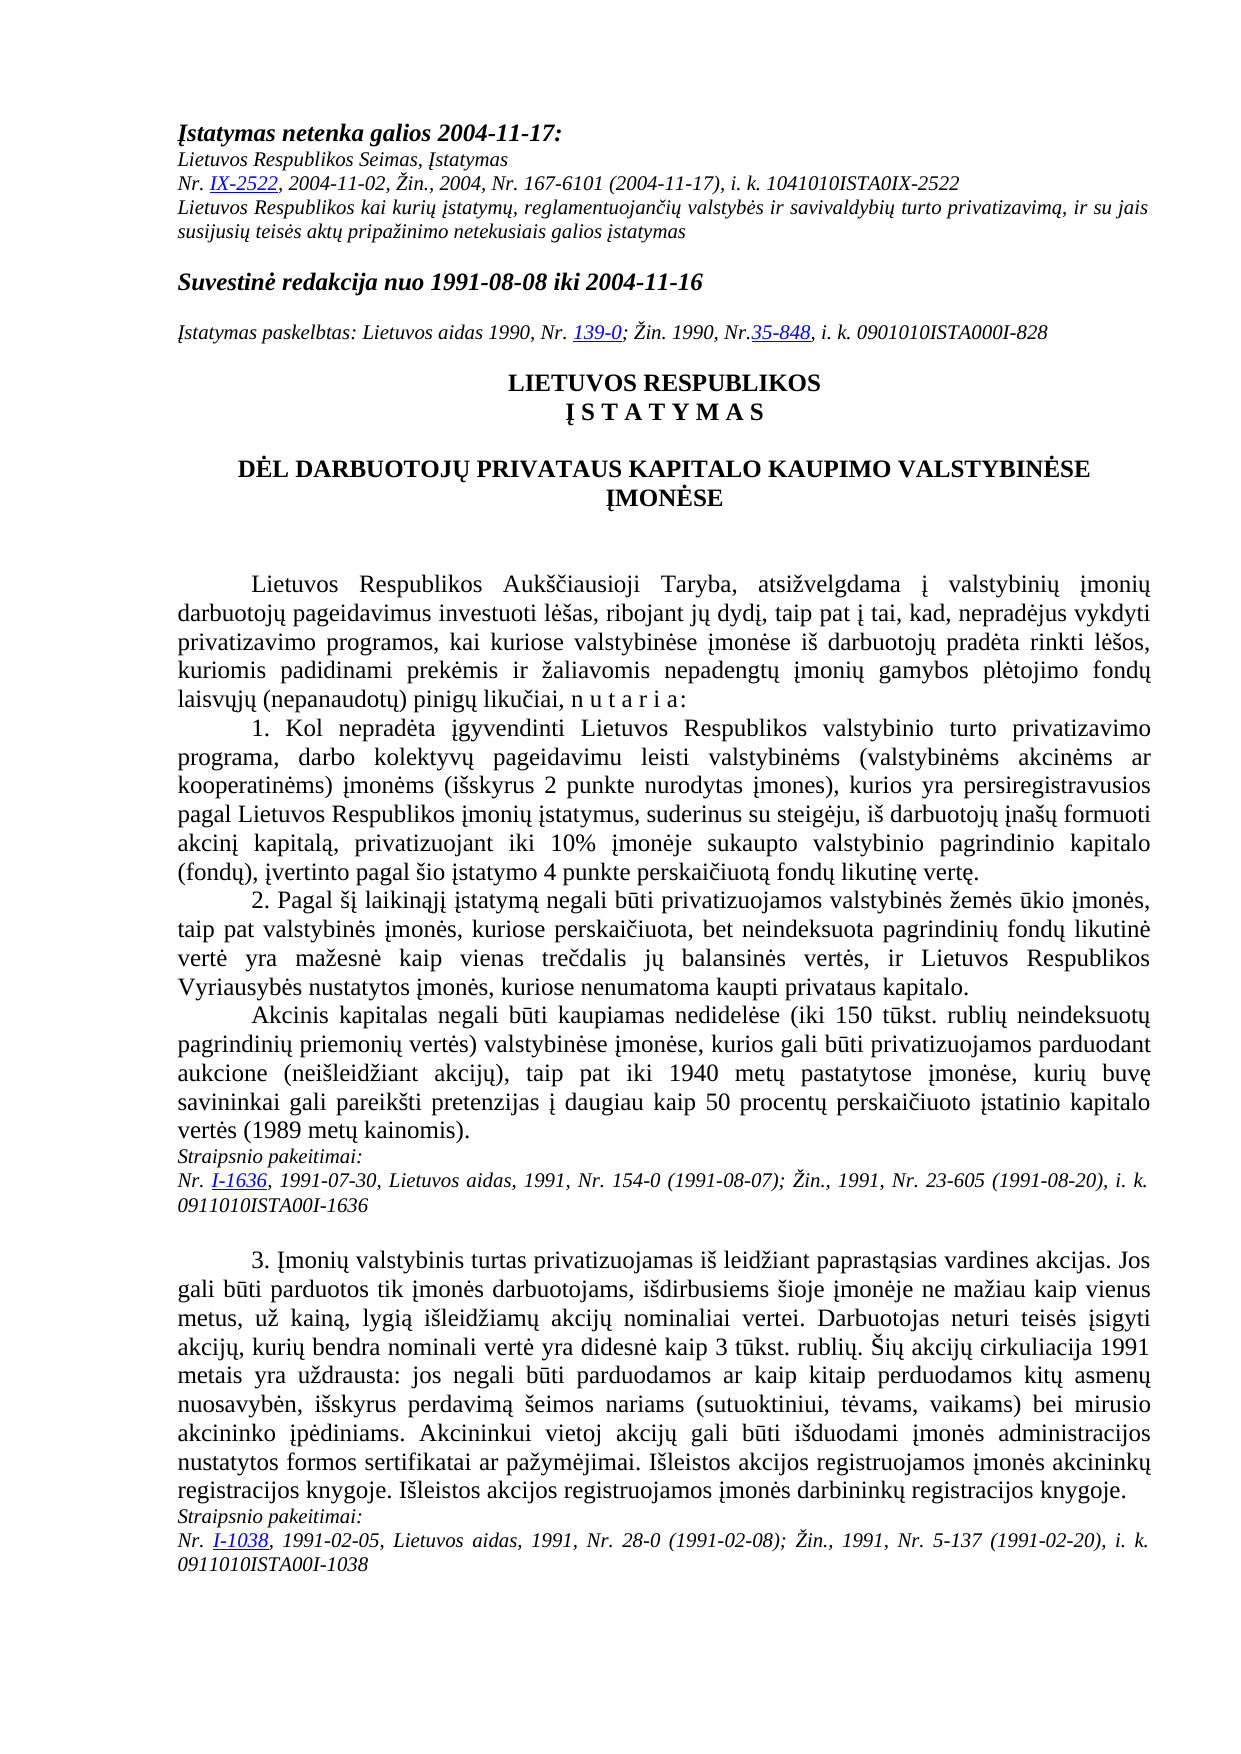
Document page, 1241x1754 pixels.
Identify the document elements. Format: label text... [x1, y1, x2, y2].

text 1. Kol nepradėta įgyvendinti Lietuvos Respublikos valstybinio turto privatizavimo programa, darbo kolektyvų pageidavimu leisti valstybinėms (valstybinėms akcinėms ar kooperatinėms) įmonėms (išskyrus 2 punkte nurodytas įmones), kurios yra persiregistravusios pagal Lietuvos Respublikos įmonių įstatymus, suderinus su steigėju, iš darbuotojų įnašų formuoti akcinį kapitalą, privatizuojant iki 10% įmonėje sukaupto valstybinio pagrindinio kapitalo (fondų), įvertinto pagal šio įstatymo 4 punkte perskaičiuotą fondų likutinę vertę. [177, 713, 1152, 886]
text Lietuvos Respublikos kai kurių įstatymų, reglamentuojančių valstybės ir savivaldybių turto privatizavimą, ir su jais susijusių teisės aktų pripažinimo netekusiais galios įstatymas [177, 195, 1152, 243]
text Akcinis kapitalas negali būti kaupiamas nedidelėse (iki 150 tūkst. rublių neindeksuotų pagrindinių priemonių vertės) valstybinėse įmonėse, kurios gali būti privatizuojamos parduodant aukcione (neišleidžiant akcijų), taip pat iki 1940 metų pastatytose įmonėse, kurių buvę savininkai gali pareikšti pretenzijas į daugiau kaip 50 procentų perskaičiuoto įstatinio kapitalo vertės (1989 metų kainomis). [177, 1001, 1152, 1144]
text Įstatymas netenka galios 2004-11-17: [177, 118, 1152, 147]
text Lietuvos Respublikos Aukščiausioji Taryba, atsižvelgdama į valstybinių įmonių darbuotojų pageidavimus investuoti lėšas, ribojant jų dydį, taip pat į tai, kad, nepradėjus vykdyti privatizavimo programos, kai kuriose valstybinėse įmonėse iš darbuotojų pradėta rinkti lėšos, kuriomis padidinami prekėmis ir žaliavomis nepadengtų įmonių gamybos plėtojimo fondų laisvųjų (nepanaudotų) pinigų likučiai, nutaria: [177, 569, 1152, 713]
text 2. Pagal šį laikinąjį įstatymą negali būti privatizuojamos valstybinės žemės ūkio įmonės, taip pat valstybinės įmonės, kuriose perskaičiuota, bet neindeksuota pagrindinių fondų likutinė vertė yra mažesnė kaip vienas trečdalis jų balansinės vertės, ir Lietuvos Respublikos Vyriausybės nustatytos įmonės, kuriose nenumatoma kaupti privataus kapitalo. [177, 886, 1152, 1001]
text Straipsnio pakeitimai: [177, 1144, 1152, 1168]
text LIETUVOS RESPUBLIKOS [177, 368, 1152, 397]
text Straipsnio pakeitimai: [177, 1504, 1152, 1528]
text Nr. I-1038, 1991-02-05, Lietuvos aidas, 1991, Nr. 28-0 (1991-02-08); Žin., 1991, Nr. 5-137 (1991-02-20), i. k. 0911010ISTA00I-1038 [177, 1528, 1152, 1576]
text Lietuvos Respublikos Seimas, Įstatymas [177, 147, 1152, 171]
text 3. Įmonių valstybinis turtas privatizuojamas iš leidžiant paprastąsias vardines akcijas. Jos gali būti parduotos tik įmonės darbuotojams, išdirbusiems šioje įmonėje ne mažiau kaip vienus metus, už kainą, lygią išleidžiamų akcijų nominaliai vertei. Darbuotojas neturi teisės įsigyti akcijų, kurių bendra nominali vertė yra didesnė kaip 3 tūkst. rublių. Šių akcijų cirkuliacija 1991 metais yra uždrausta: jos negali būti parduodamos ar kaip kitaip perduodamos kitų asmenų nuosavybėn, išskyrus perdavimą šeimos nariams (sutuoktiniui, tėvams, vaikams) bei mirusio akcininko įpėdiniams. Akcininkui vietoj akcijų gali būti išduodami įmonės administracijos nustatytos formos sertifikatai ar pažymėjimai. Išleistos akcijos registruojamos įmonės akcininkų registracijos knygoje. Išleistos akcijos registruojamos įmonės darbininkų registracijos knygoje. [177, 1245, 1152, 1504]
text DĖL DARBUOTOJŲ PRIVATAUS KAPITALO KAUPIMO VALSTYBINĖSE ĮMONĖSE [177, 454, 1152, 512]
text Į S T A T Y M A S [177, 397, 1152, 426]
text Nr. I-1636, 1991-07-30, Lietuvos aidas, 1991, Nr. 154-0 (1991-08-07); Žin., 1991, Nr. 23-605 (1991-08-20), i. k. 0911010ISTA00I-1636 [177, 1168, 1152, 1217]
text Įstatymas paskelbtas: Lietuvos aidas 1990, Nr. 139-0; Žin. 1990, Nr.35-848, i. k. 0901010ISTA000I-828 [177, 320, 1152, 344]
text Suvestinė redakcija nuo 1991-08-08 iki 2004-11-16 [177, 267, 1152, 296]
text Nr. IX-2522, 2004-11-02, Žin., 2004, Nr. 167-6101 (2004-11-17), i. k. 1041010ISTA0IX-2522 [177, 171, 1152, 195]
